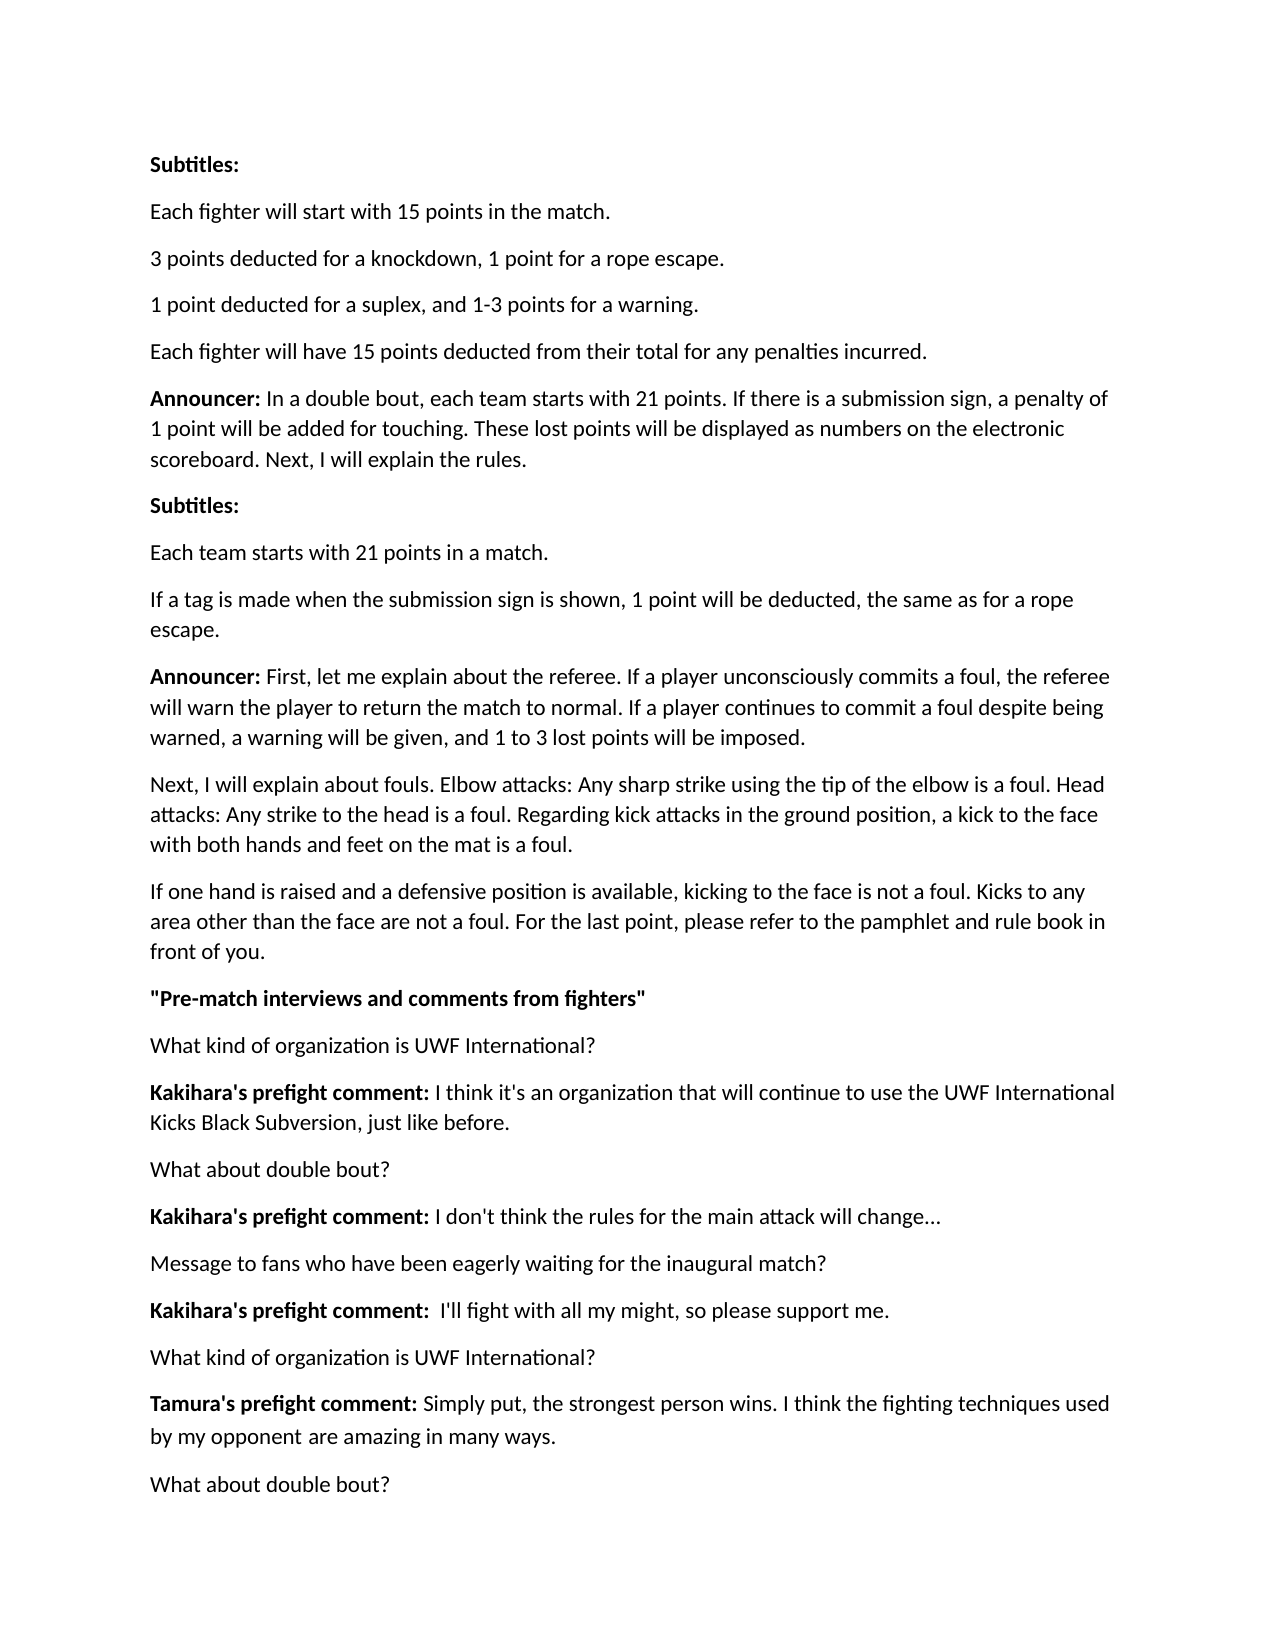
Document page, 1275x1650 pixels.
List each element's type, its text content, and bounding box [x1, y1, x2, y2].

text Tamura's prefight comment: Simply put, the strongest person wins. I think the fighting techniques used by my opponent are amazing in many ways. [150, 1389, 1125, 1451]
text 3 points deducted for a knockdown, 1 point for a rope escape. [150, 244, 1125, 272]
text Message to fans who have been eagerly waiting for the inaugural match? [150, 1249, 1125, 1277]
text What kind of organization is UWF International? [150, 1031, 1125, 1059]
text Announcer: First, let me explain about the referee. If a player unconsciously commits a foul, the referee will warn the player to return the match to normal. If a player continues to commit a foul despite being warned, a warning will be given, and 1 to 3 lost points will be imposed. [150, 662, 1125, 751]
text Subtitles: [150, 492, 1125, 520]
text Each fighter will start with 15 points in the match. [150, 197, 1125, 225]
text What about double bout? [150, 1155, 1125, 1183]
text Kakihara's prefight comment: I think it's an organization that will continue to use the UWF International Kicks Black Subversion, just like before. [150, 1078, 1125, 1136]
text Kakihara's prefight comment: I'll fight with all my might, so please support me. [150, 1296, 1125, 1324]
text Kakihara's prefight comment: I don't think the rules for the main attack will change... [150, 1202, 1125, 1230]
text Announcer: In a double bout, each team starts with 21 points. If there is a submission sign, a penalty of 1 point will be added for touching. These lost points will be displayed as numbers on the electronic scoreboard. Next, I will explain the rules. [150, 384, 1125, 473]
text Subtitles: [150, 150, 1125, 178]
text What kind of organization is UWF International? [150, 1343, 1125, 1371]
text If one hand is raised and a defensive position is available, kicking to the face is not a foul. Kicks to any area other than the face are not a foul. For the last point, please refer to the pamphlet and rule book in front of you. [150, 877, 1125, 966]
text 1 point deducted for a suplex, and 1-3 points for a warning. [150, 291, 1125, 319]
text What about double bout? [150, 1471, 1125, 1498]
text Each team starts with 21 points in a match. [150, 538, 1125, 567]
text Each fighter will have 15 points deducted from their total for any penalties incurred. [150, 337, 1125, 366]
text Next, I will explain about fouls. Elbow attacks: Any sharp strike using the tip of the elbow is a foul. Head attacks: Any strike to the head is a foul. Regarding kick attacks in the ground position, a kick to the face with both hands and feet on the mat is a foul. [150, 770, 1125, 858]
text "Pre-match interviews and comments from fighters" [150, 984, 1125, 1012]
text If a tag is made when the submission sign is shown, 1 point will be deducted, the same as for a rope escape. [150, 585, 1125, 644]
